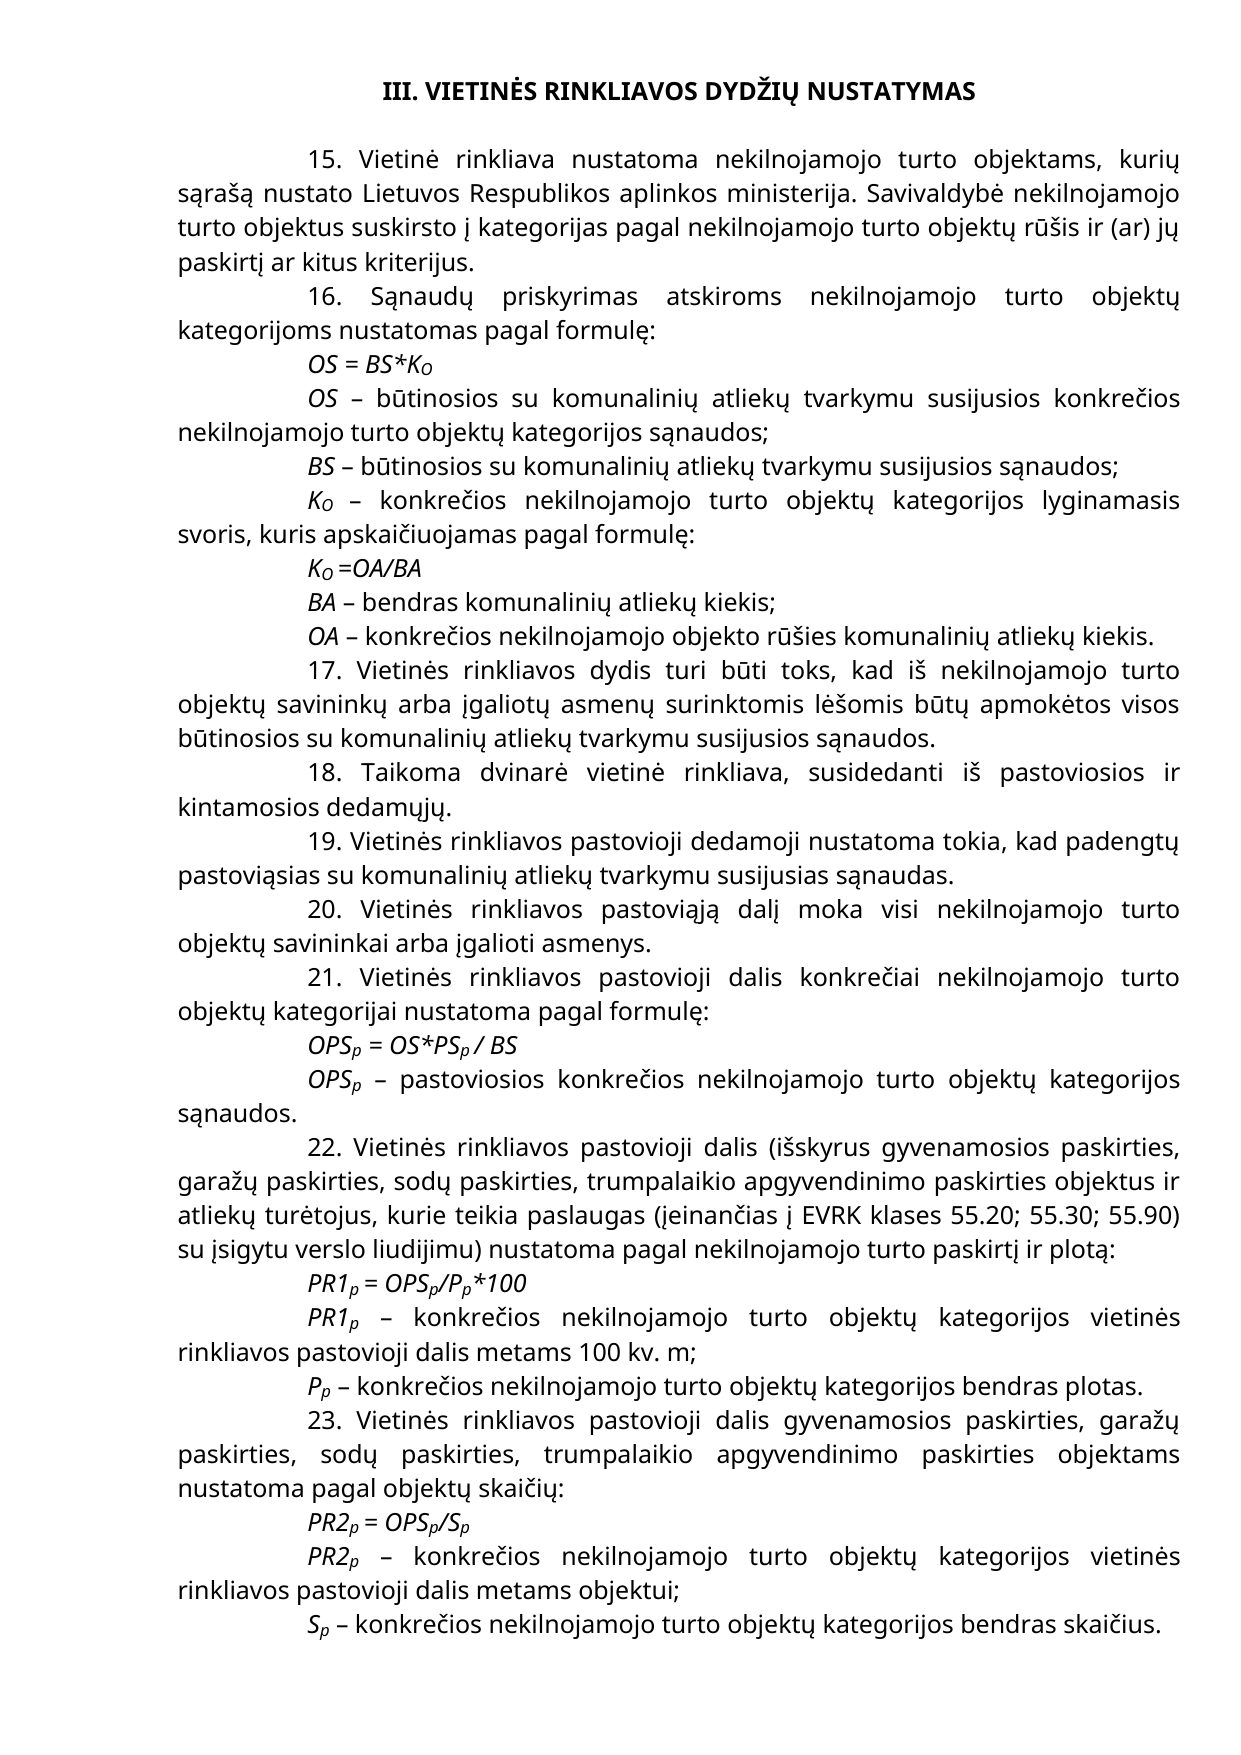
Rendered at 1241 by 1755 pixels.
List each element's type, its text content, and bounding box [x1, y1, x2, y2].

text OPSp – pastoviosios konkrečios nekilnojamojo turto objektų kategorijos sąnaudos. [177, 1062, 1181, 1130]
text OS – būtinosios su komunalinių atliekų tvarkymu susijusios konkrečios nekilnojamojo turto objektų kategorijos sąnaudos; [177, 380, 1181, 448]
text 21. Vietinės rinkliavos pastovioji dalis konkrečiai nekilnojamojo turto objektų kategorijai nustatoma pagal formulę: [177, 959, 1181, 1028]
text III. VIETINĖS RINKLIAVOS DYDŽIŲ NUSTATYMAS [177, 74, 1181, 108]
text 20. Vietinės rinkliavos pastoviąją dalį moka visi nekilnojamojo turto objektų savininkai arba įgalioti asmenys. [177, 891, 1181, 959]
text OS = BS*KO [177, 346, 1181, 380]
text Sp – konkrečios nekilnojamojo turto objektų kategorijos bendras skaičius. [177, 1607, 1181, 1641]
text BS – būtinosios su komunalinių atliekų tvarkymu susijusios sąnaudos; [177, 448, 1181, 483]
text OA – konkrečios nekilnojamojo objekto rūšies komunalinių atliekų kiekis. [177, 619, 1181, 653]
text 16. Sąnaudų priskyrimas atskiroms nekilnojamojo turto objektų kategorijoms nustatomas pagal formulę: [177, 278, 1181, 346]
text 23. Vietinės rinkliavos pastovioji dalis gyvenamosios paskirties, garažų paskirties, sodų paskirties, trumpalaikio apgyvendinimo paskirties objektams nustatoma pagal objektų skaičių: [177, 1402, 1181, 1504]
text PR1p – konkrečios nekilnojamojo turto objektų kategorijos vietinės rinkliavos pastovioji dalis metams 100 kv. m; [177, 1300, 1181, 1368]
text PR1p = OPSp/Pp*100 [177, 1266, 1181, 1300]
text 22. Vietinės rinkliavos pastovioji dalis (išskyrus gyvenamosios paskirties, garažų paskirties, sodų paskirties, trumpalaikio apgyvendinimo paskirties objektus ir atliekų turėtojus, kurie teikia paslaugas (įeinančias į EVRK klases 55.20; 55.30; 55.90) su įsigytu verslo liudijimu) nustatoma pagal nekilnojamojo turto paskirtį ir plotą: [177, 1130, 1181, 1266]
text PR2p – konkrečios nekilnojamojo turto objektų kategorijos vietinės rinkliavos pastovioji dalis metams objektui; [177, 1538, 1181, 1607]
text OPSp = OS*PSp / BS [177, 1028, 1181, 1062]
text 19. Vietinės rinkliavos pastovioji dedamoji nustatoma tokia, kad padengtų pastoviąsias su komunalinių atliekų tvarkymu susijusias sąnaudas. [177, 823, 1181, 891]
text 15. Vietinė rinkliava nustatoma nekilnojamojo turto objektams, kurių sąrašą nustato Lietuvos Respublikos aplinkos ministerija. Savivaldybė nekilnojamojo turto objektus suskirsto į kategorijas pagal nekilnojamojo turto objektų rūšis ir (ar) jų paskirtį ar kitus kriterijus. [177, 142, 1181, 278]
text Pp – konkrečios nekilnojamojo turto objektų kategorijos bendras plotas. [177, 1368, 1181, 1402]
text KO – konkrečios nekilnojamojo turto objektų kategorijos lyginamasis svoris, kuris apskaičiuojamas pagal formulę: [177, 483, 1181, 551]
text KO =OA/BA [177, 551, 1181, 585]
text 18. Taikoma dvinarė vietinė rinkliava, susidedanti iš pastoviosios ir kintamosios dedamųjų. [177, 755, 1181, 823]
text PR2p = OPSp/Sp [177, 1504, 1181, 1538]
text BA – bendras komunalinių atliekų kiekis; [177, 585, 1181, 619]
text 17. Vietinės rinkliavos dydis turi būti toks, kad iš nekilnojamojo turto objektų savininkų arba įgaliotų asmenų surinktomis lėšomis būtų apmokėtos visos būtinosios su komunalinių atliekų tvarkymu susijusios sąnaudos. [177, 653, 1181, 755]
